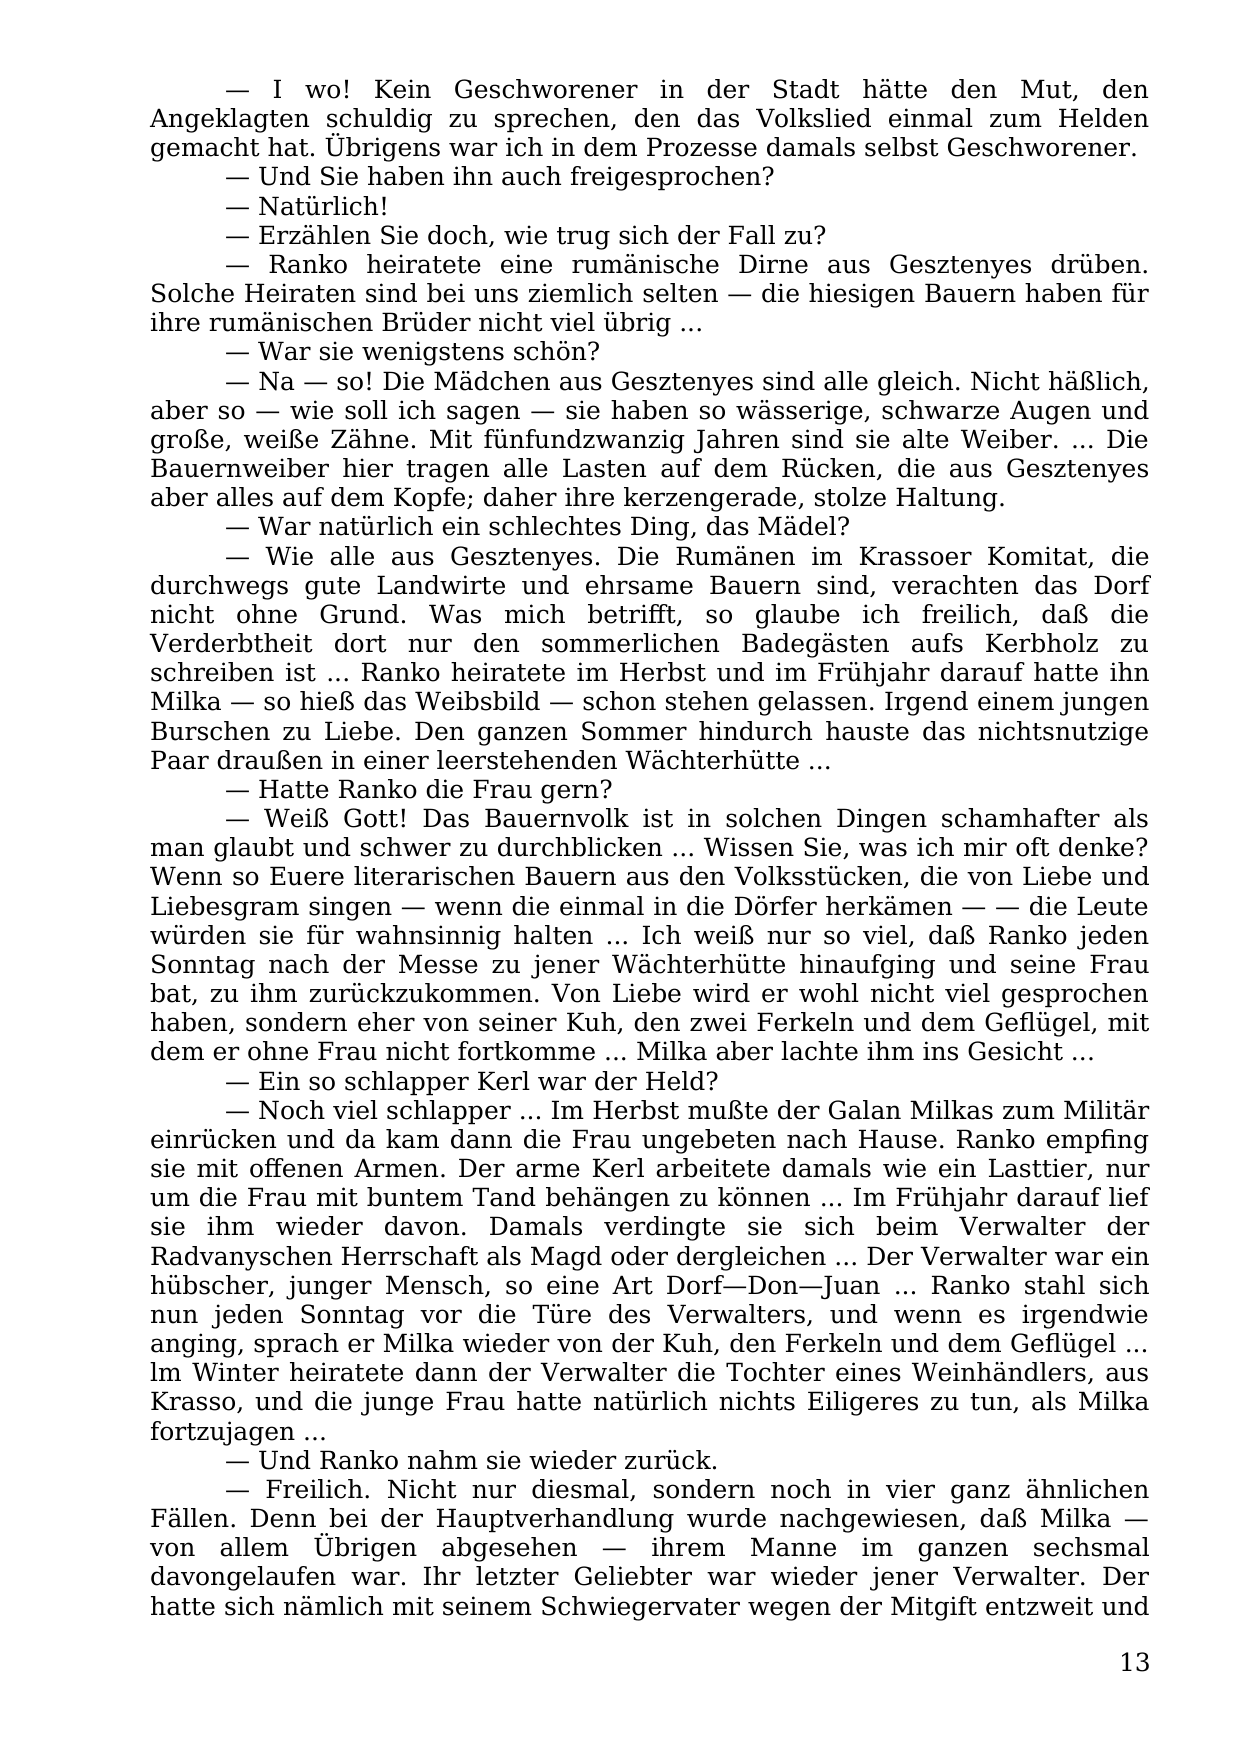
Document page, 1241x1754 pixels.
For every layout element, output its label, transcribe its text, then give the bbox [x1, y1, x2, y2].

text — Erzählen Sie doch, wie trug sich der Fall zu? [150, 221, 1151, 250]
text — Noch viel schlapper ... Im Herbst mußte der Galan Milkas zum Militär einrücken und da kam dann die Frau ungebeten nach Hause. Ranko empfing sie mit offenen Armen. Der arme Kerl arbeitete damals wie ein Lasttier, nur um die Frau mit buntem Tand behängen zu können ... Im Frühjahr darauf lief sie ihm wieder davon. Damals verdingte sie sich beim Verwalter der Radvanyschen Herrschaft als Magd oder dergleichen ... Der Verwalter war ein hübscher, junger Mensch, so eine Art Dorf—Don—Juan ... Ranko stahl sich nun jeden Sonntag vor die Türe des Verwalters, und wenn es irgendwie anging, sprach er Milka wieder von der Kuh, den Ferkeln und dem Geflügel ... lm Winter heiratete dann der Verwalter die Tochter eines Weinhändlers, aus Krasso, und die junge Frau hatte natürlich nichts Eiligeres zu tun, als Milka fortzujagen ... [150, 1096, 1151, 1446]
text — Natürlich! [150, 192, 1151, 221]
text — Hatte Ranko die Frau gern? [150, 775, 1151, 804]
text — Ein so schlapper Kerl war der Held? [150, 1067, 1151, 1096]
text — Weiß Gott! Das Bauernvolk ist in solchen Dingen schamhafter als man glaubt und schwer zu durchblicken ... Wissen Sie, was ich mir oft denke? Wenn so Euere literarischen Bauern aus den Volksstücken, die von Liebe und Liebesgram singen — wenn die einmal in die Dörfer herkämen — — die Leute würden sie für wahnsinnig halten ... Ich weiß nur so viel, daß Ranko jeden Sonntag nach der Messe zu jener Wächterhütte hinaufging und seine Frau bat, zu ihm zurückzukommen. Von Liebe wird er wohl nicht viel gesprochen haben, sondern eher von seiner Kuh, den zwei Ferkeln und dem Geflügel, mit dem er ohne Frau nicht fortkomme ... Milka aber lachte ihm ins Gesicht ... [150, 804, 1151, 1067]
text — Ranko heiratete eine rumänische Dirne aus Gesztenyes drüben. Solche Heiraten sind bei uns ziemlich selten — die hiesigen Bauern haben für ihre rumänischen Brüder nicht viel übrig ... [150, 250, 1151, 337]
text — Und Ranko nahm sie wieder zurück. [150, 1446, 1151, 1475]
text — War natürlich ein schlechtes Ding, das Mädel? [150, 512, 1151, 542]
text — Wie alle aus Gesztenyes. Die Rumänen im Krassoer Komitat, die durchwegs gute Landwirte und ehrsame Bauern sind, verachten das Dorf nicht ohne Grund. Was mich betrifft, so glaube ich freilich, daß die Verderbtheit dort nur den sommerlichen Badegästen aufs Kerbholz zu schreiben ist ... Ranko heiratete im Herbst und im Frühjahr darauf hatte ihn Milka — so hieß das Weibsbild — schon stehen gelassen. Irgend einem jungen Burschen zu Liebe. Den ganzen Sommer hindurch hauste das nichtsnutzige Paar draußen in einer leerstehenden Wächterhütte ... [150, 542, 1151, 775]
text — War sie wenigstens schön? [150, 337, 1151, 367]
text — Na — so! Die Mädchen aus Gesztenyes sind alle gleich. Nicht häßlich, aber so — wie soll ich sagen — sie haben so wässerige, schwarze Augen und große, weiße Zähne. Mit fünfundzwanzig Jahren sind sie alte Weiber. ... Die Bauernweiber hier tragen alle Lasten auf dem Rücken, die aus Gesztenyes aber alles auf dem Kopfe; daher ihre kerzengerade, stolze Haltung. [150, 367, 1151, 512]
text — Und Sie haben ihn auch freigesprochen? [150, 162, 1151, 192]
text — Freilich. Nicht nur diesmal, sondern noch in vier ganz ähnlichen Fällen. Denn bei der Hauptverhandlung wurde nachgewiesen, daß Milka — von allem Übrigen abgesehen — ihrem Manne im ganzen sechsmal davongelaufen war. Ihr letzter Geliebter war wieder jener Verwalter. Der hatte sich nämlich mit seinem Schwiegervater wegen der Mitgift entzweit und [150, 1475, 1151, 1621]
text — I wo! Kein Geschworener in der Stadt hätte den Mut, den Angeklagten schuldig zu sprechen, den das Volkslied einmal zum Helden gemacht hat. Übrigens war ich in dem Prozesse damals selbst Geschworener. [150, 75, 1151, 162]
